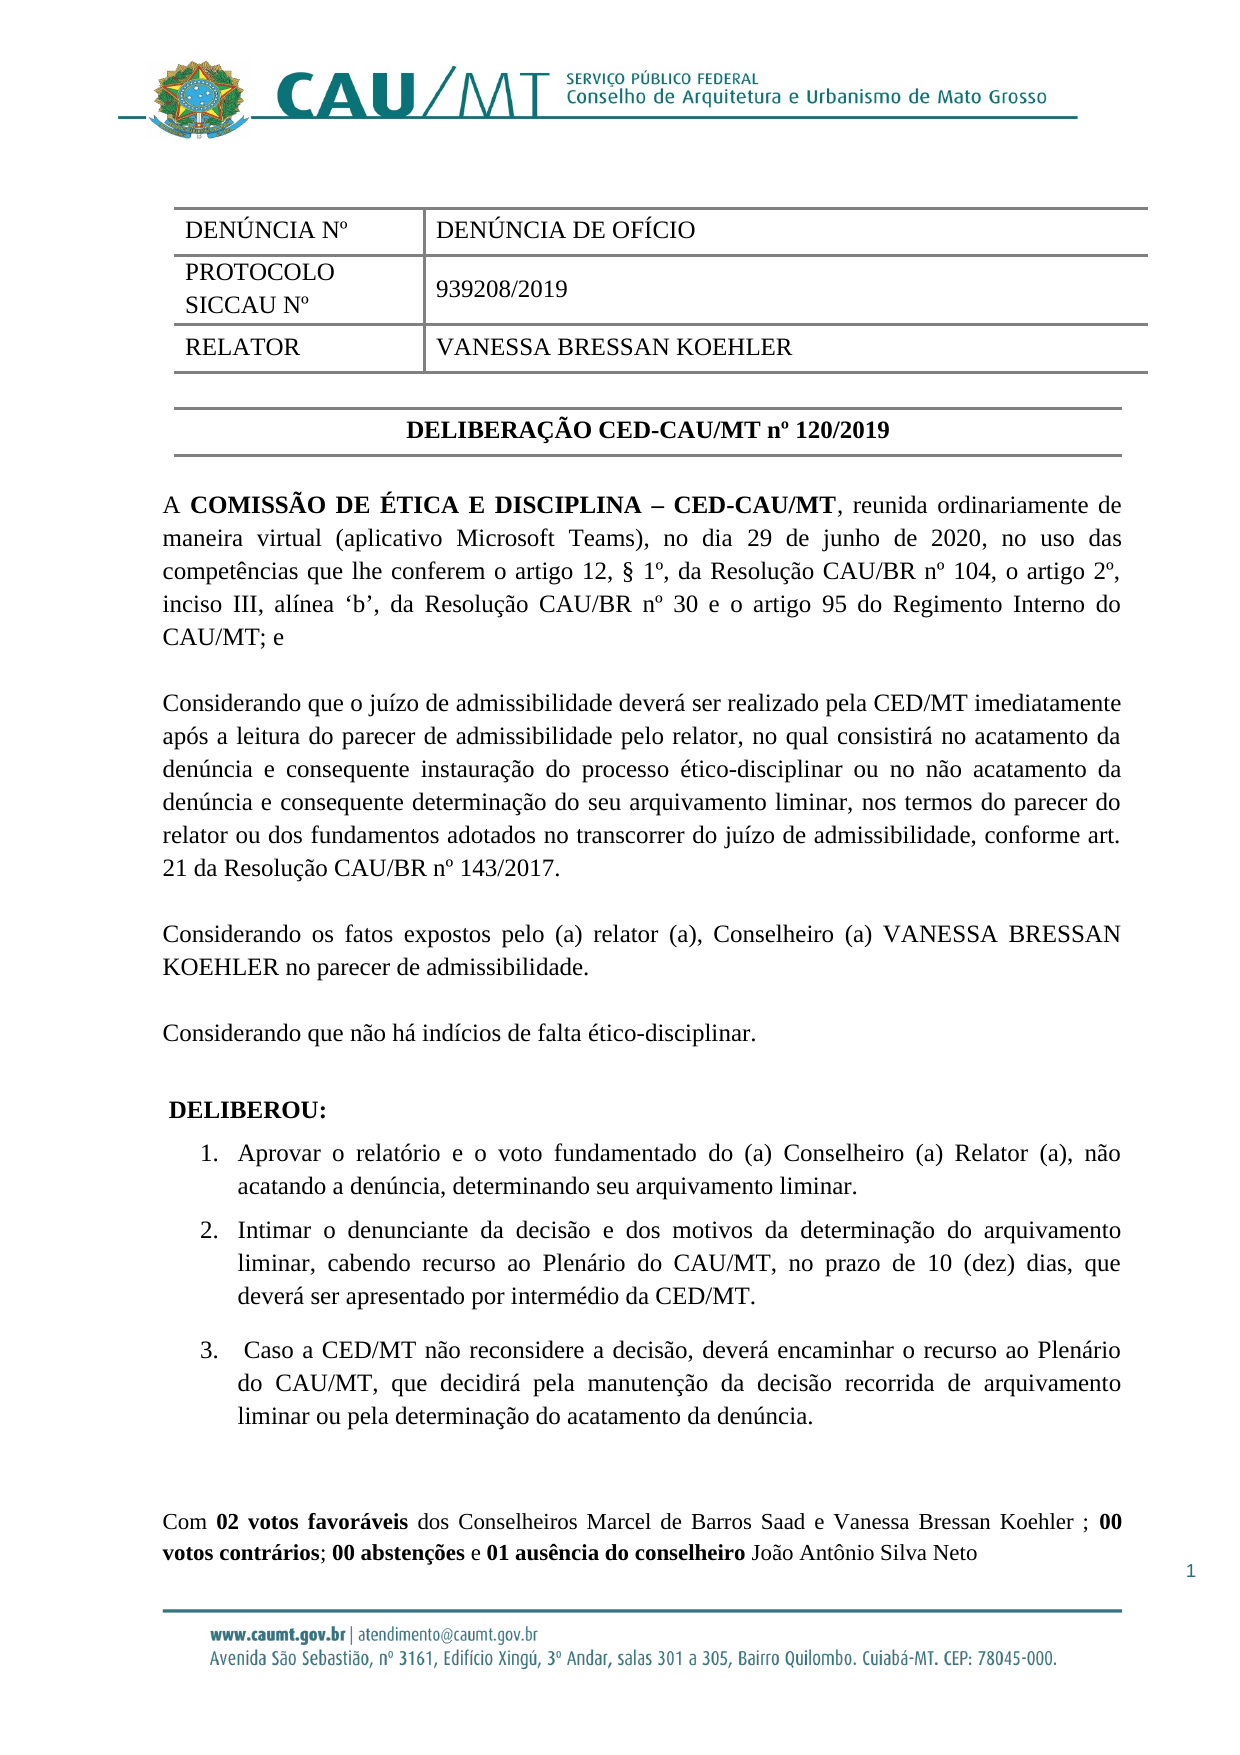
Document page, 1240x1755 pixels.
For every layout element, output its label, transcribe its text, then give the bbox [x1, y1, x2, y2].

text Considerando que não há indícios de falta ético-disciplinar. [162, 1018, 1122, 1047]
text A COMISSÃO DE ÉTICA E DISCIPLINA – CED-CAU/MT, reunida ordinariamente de maneira virtual (aplicativo Microsoft Teams), no dia 29 de junho de 2020, no uso das competências que lhe conferem o artigo 12, § 1º, da Resolução CAU/BR nº 104, o artigo 2º, inciso III, alínea ‘b’, da Resolução CAU/BR nº 30 e o artigo 95 do Regimento Interno do CAU/MT; e [162, 490, 1122, 651]
table_cell RELATOR [174, 326, 423, 371]
text Com 02 votos favoráveis dos Conselheiros Marcel de Barros Saad e Vanessa Bressan Koehler ; 00 votos contrários; 00 abstenções e 01 ausência do conselheiro João Antônio Silva Neto [162, 1508, 1122, 1565]
text Considerando que o juízo de admissibilidade deverá ser realizado pela CED/MT imediatamente após a leitura do parecer de admissibilidade pelo relator, no qual consistirá no acatamento da denúncia e consequente instauração do processo ético-disciplinar ou no não acatamento da denúncia e consequente determinação do seu arquivamento liminar, nos termos do parecer do relator ou dos fundamentos adotados no transcorrer do juízo de admissibilidade, conforme art. 21 da Resolução CAU/BR nº 143/2017. [162, 688, 1122, 882]
list Caso a CED/MT não reconsidere a decisão, deverá encaminhar o recurso ao Plenário do CAU/MT, que decidirá pela manutenção da decisão recorrida de arquivamento liminar ou pela determinação do acatamento da denúncia. [200, 1335, 1122, 1429]
table_header DENÚNCIA Nº [174, 210, 423, 254]
text Considerando os fatos expostos pelo (a) relator (a), Conselheiro (a) VANESSA BRESSAN KOEHLER no parecer de admissibilidade. [162, 919, 1122, 981]
list Aprovar o relatório e o voto fundamentado do (a) Conselheiro (a) Relator (a), não acatando a denúncia, determinando seu arquivamento liminar. [200, 1138, 1122, 1200]
table_cell PROTOCOLO SICCAU Nº [174, 257, 423, 323]
table_cell VANESSA BRESSAN KOEHLER [426, 326, 1148, 371]
table_header DELIBERAÇÃO CED-CAU/MT nº 120/2019 [174, 410, 1122, 454]
table_header DENÚNCIA DE OFÍCIO [426, 210, 1148, 254]
text DELIBEROU: [162, 1095, 1122, 1124]
list Intimar o denunciante da decisão e dos motivos da determinação do arquivamento liminar, cabendo recurso ao Plenário do CAU/MT, no prazo de 10 (dez) dias, que deverá ser apresentado por intermédio da CED/MT. [200, 1215, 1122, 1309]
table_cell 939208/2019 [426, 257, 1148, 323]
